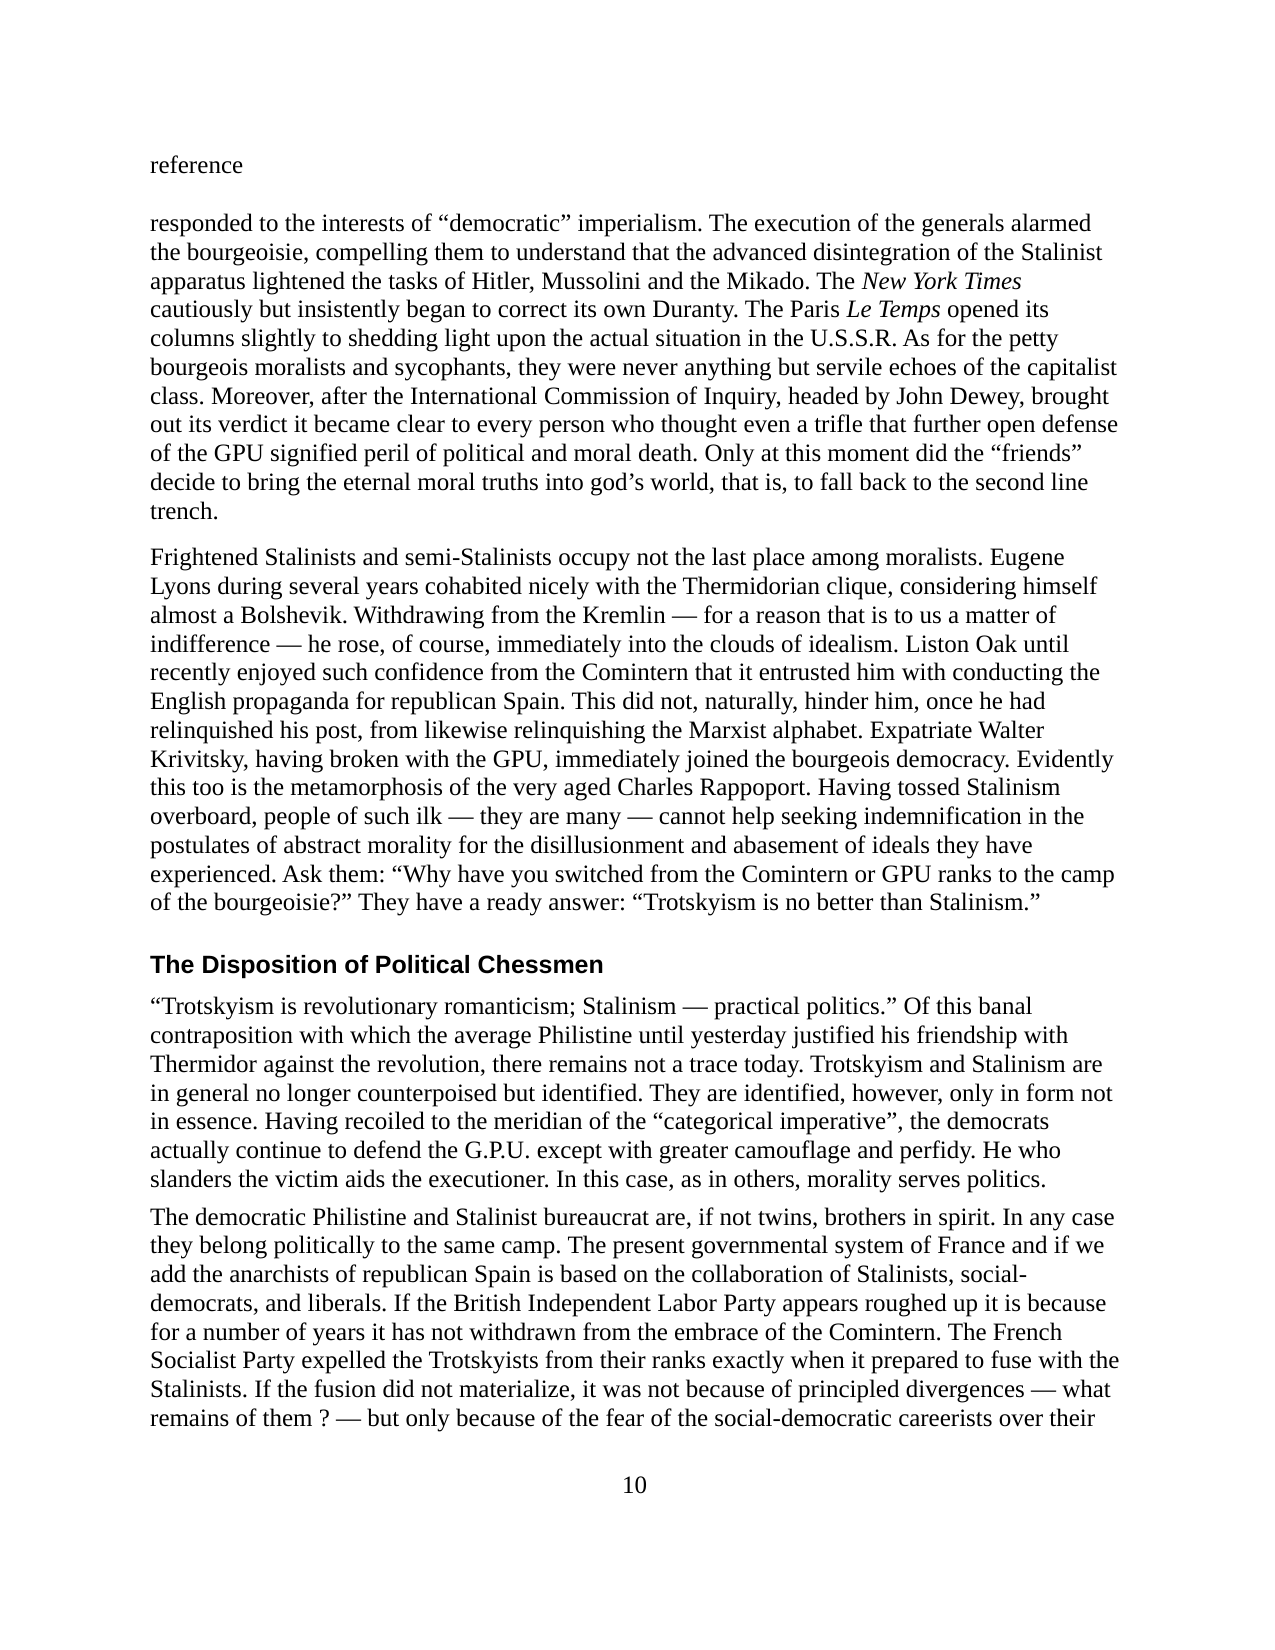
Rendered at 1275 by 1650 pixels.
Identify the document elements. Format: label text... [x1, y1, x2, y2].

text “Trotskyism is revolutionary romanticism; Stalinism — practical politics.” Of this banal contraposition with which the average Philistine until yesterday justified his friendship with Thermidor against the revolution, there remains not a trace today. Trotskyism and Stalinism are in general no longer counterpoised but identified. They are identified, however, only in form not in essence. Having recoiled to the meridian of the “categorical imperative”, the democrats actually continue to defend the G.P.U. except with greater camouflage and perfidy. He who slanders the victim aids the executioner. In this case, as in others, morality serves politics. [150, 991, 1125, 1193]
text Frightened Stalinists and semi-Stalinists occupy not the last place among moralists. Eugene Lyons during several years cohabited nicely with the Thermidorian clique, considering himself almost a Bolshevik. Withdrawing from the Kremlin — for a reason that is to us a matter of indifference — he rose, of course, immediately into the clouds of idealism. Liston Oak until recently enjoyed such confidence from the Comintern that it entrusted him with conducting the English propaganda for republican Spain. This did not, naturally, hinder him, once he had relinquished his post, from likewise relinquishing the Marxist alphabet. Expatriate Walter Krivitsky, having broken with the GPU, immediately joined the bourgeois democracy. Evidently this too is the metamorphosis of the very aged Charles Rappoport. Having tossed Stalinism overboard, people of such ilk — they are many — cannot help seeking indemnification in the postulates of abstract morality for the disillusionment and abasement of ideals they have experienced. Ask them: “Why have you switched from the Comintern or GPU ranks to the camp of the bourgeoisie?” They have a ready answer: “Trotskyism is no better than Stalinism.” [150, 542, 1125, 916]
text The democratic Philistine and Stalinist bureaucrat are, if not twins, brothers in spirit. In any case they belong politically to the same camp. The present governmental system of France and if we add the anarchists of republican Spain is based on the collaboration of Stalinists, social-democrats, and liberals. If the British Independent Labor Party appears roughed up it is because for a number of years it has not withdrawn from the embrace of the Comintern. The French Socialist Party expelled the Trotskyists from their ranks exactly when it prepared to fuse with the Stalinists. If the fusion did not materialize, it was not because of principled divergences — what remains of them ? — but only because of the fear of the social-democratic careerists over their [150, 1202, 1125, 1432]
text responded to the interests of “democratic” imperialism. The execution of the generals alarmed the bourgeoisie, compelling them to understand that the advanced disintegration of the Stalinist apparatus lightened the tasks of Hitler, Mussolini and the Mikado. The New York Times cautiously but insistently began to correct its own Duranty. The Paris Le Temps opened its columns slightly to shedding light upon the actual situation in the U.S.S.R. As for the petty bourgeois moralists and sycophants, they were never anything but servile echoes of the capitalist class. Moreover, after the International Commission of Inquiry, headed by John Dewey, brought out its verdict it became clear to every person who thought even a trifle that further open defense of the GPU signified peril of political and moral death. Only at this moment did the “friends” decide to bring the eternal moral truths into god’s world, that is, to fall back to the second line trench. [150, 208, 1125, 524]
subtitle The Disposition of Political Chessmen [150, 950, 1125, 979]
